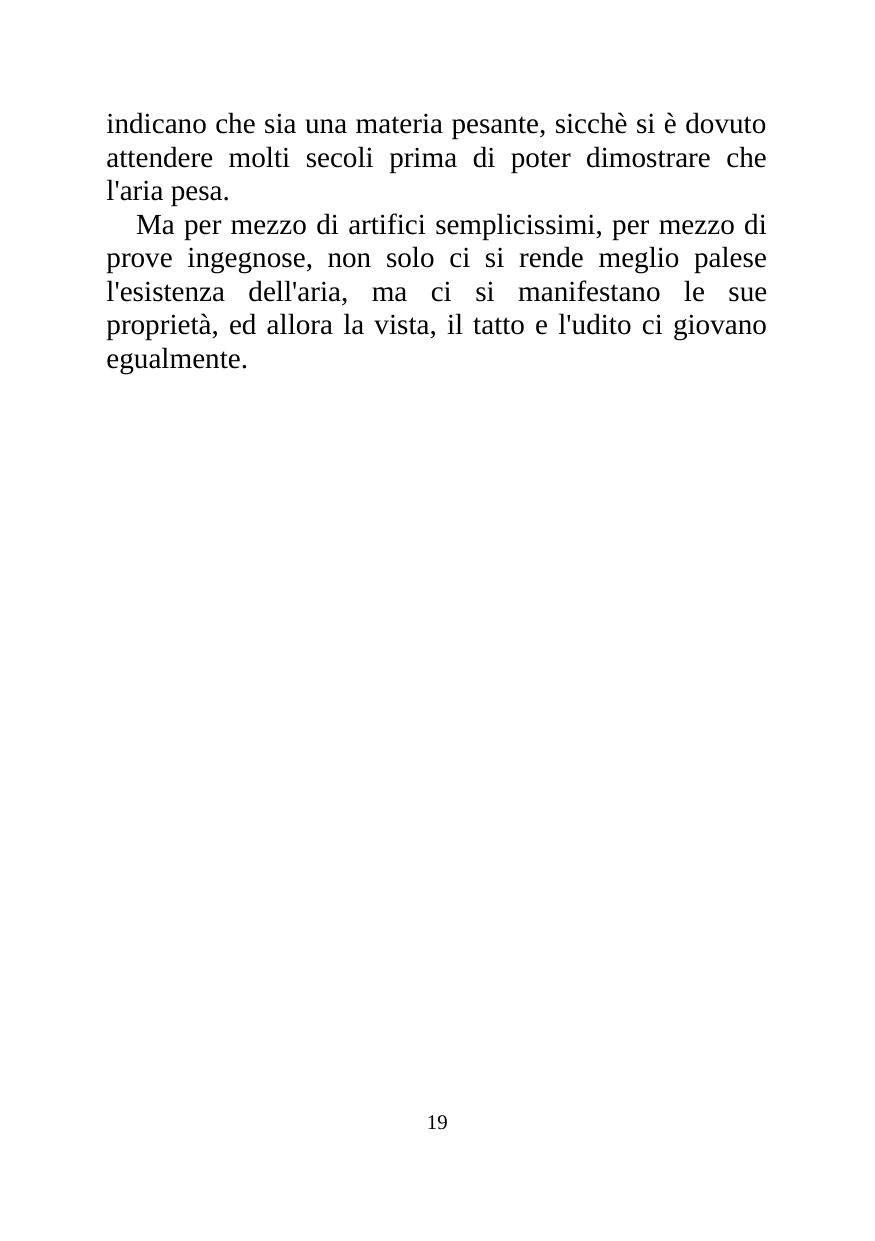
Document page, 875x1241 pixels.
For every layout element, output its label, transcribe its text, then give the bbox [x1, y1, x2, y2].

text indicano che sia una materia pesante, sicchè si è dovuto attendere molti secoli prima di poter dimostrare che l'aria pesa. [106, 106, 768, 207]
text Ma per mezzo di artifici semplicissimi, per mezzo di prove ingegnose, non solo ci si rende meglio palese l'esistenza dell'aria, ma ci si manifestano le sue proprietà, ed allora la vista, il tatto e l'udito ci giovano egualmente. [106, 207, 768, 374]
